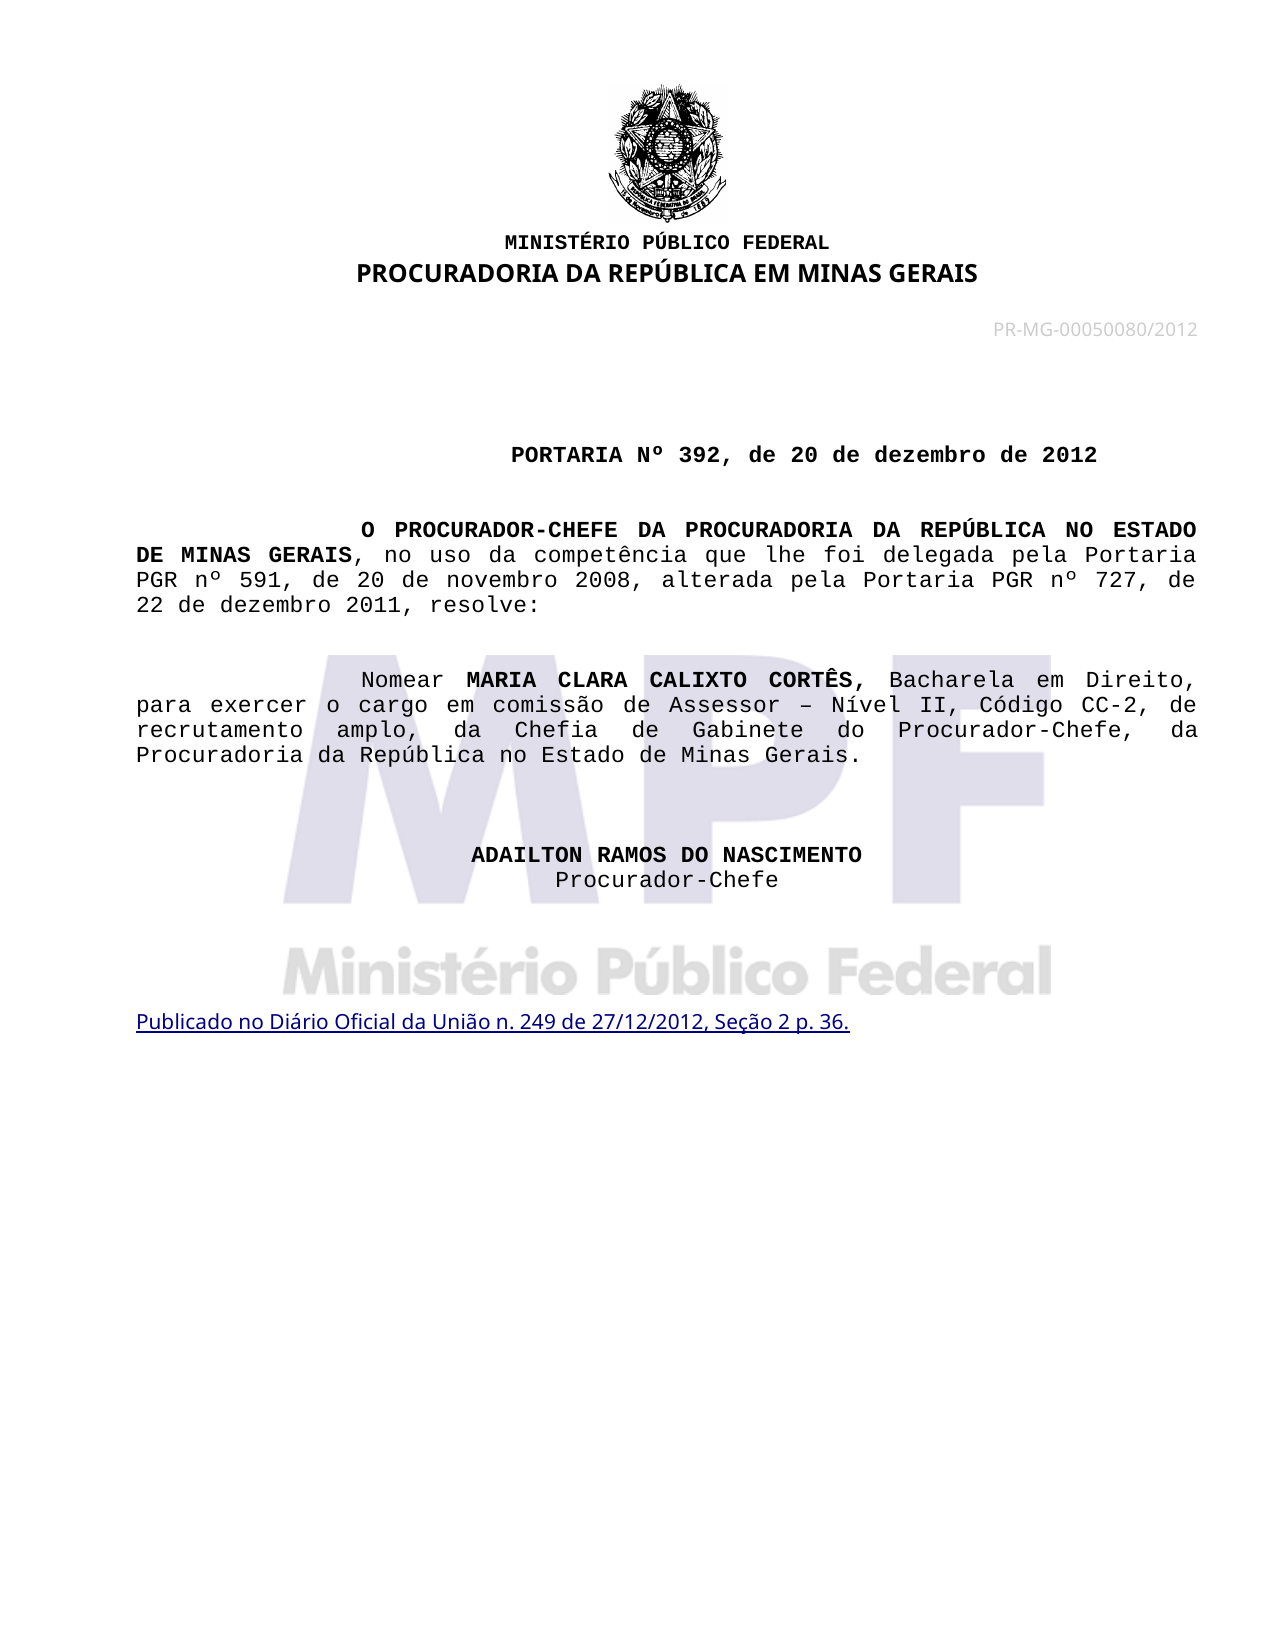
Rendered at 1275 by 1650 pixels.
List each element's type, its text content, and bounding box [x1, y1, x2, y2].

subtitle ADAILTON RAMOS DO NASCIMENTO [136, 843, 1198, 868]
text PORTARIA Nº 392, de 20 de dezembro de 2012 [511, 443, 1198, 468]
text Publicado no Diário Oficial da União n. 249 de 27/12/2012, Seção 2 p. 36. [136, 1007, 1198, 1035]
subtitle Procurador-Chefe [136, 868, 1198, 893]
picture [283, 768, 1051, 843]
text O PROCURADOR-CHEFE DA PROCURADORIA DA REPÚBLICA NO ESTADO DE MINAS GERAIS, no uso da competência que lhe foi delegada pela Portaria PGR nº 591, de 20 de novembro 2008, alterada pela Portaria PGR nº 727, de 22 de dezembro 2011, resolve: [136, 518, 1198, 618]
picture [283, 655, 1051, 668]
text Nomear MARIA CLARA CALIXTO CORTÊS, Bacharela em Direito, para exercer o cargo em comissão de Assessor – Nível II, Código CC-2, de recrutamento amplo, da Chefia de Gabinete do Procurador-Chefe, da Procuradoria da República no Estado de Minas Gerais. [136, 668, 1198, 768]
text PR-MG-00050080/2012 [136, 316, 1198, 342]
picture [283, 893, 1051, 995]
picture [608, 84, 727, 223]
